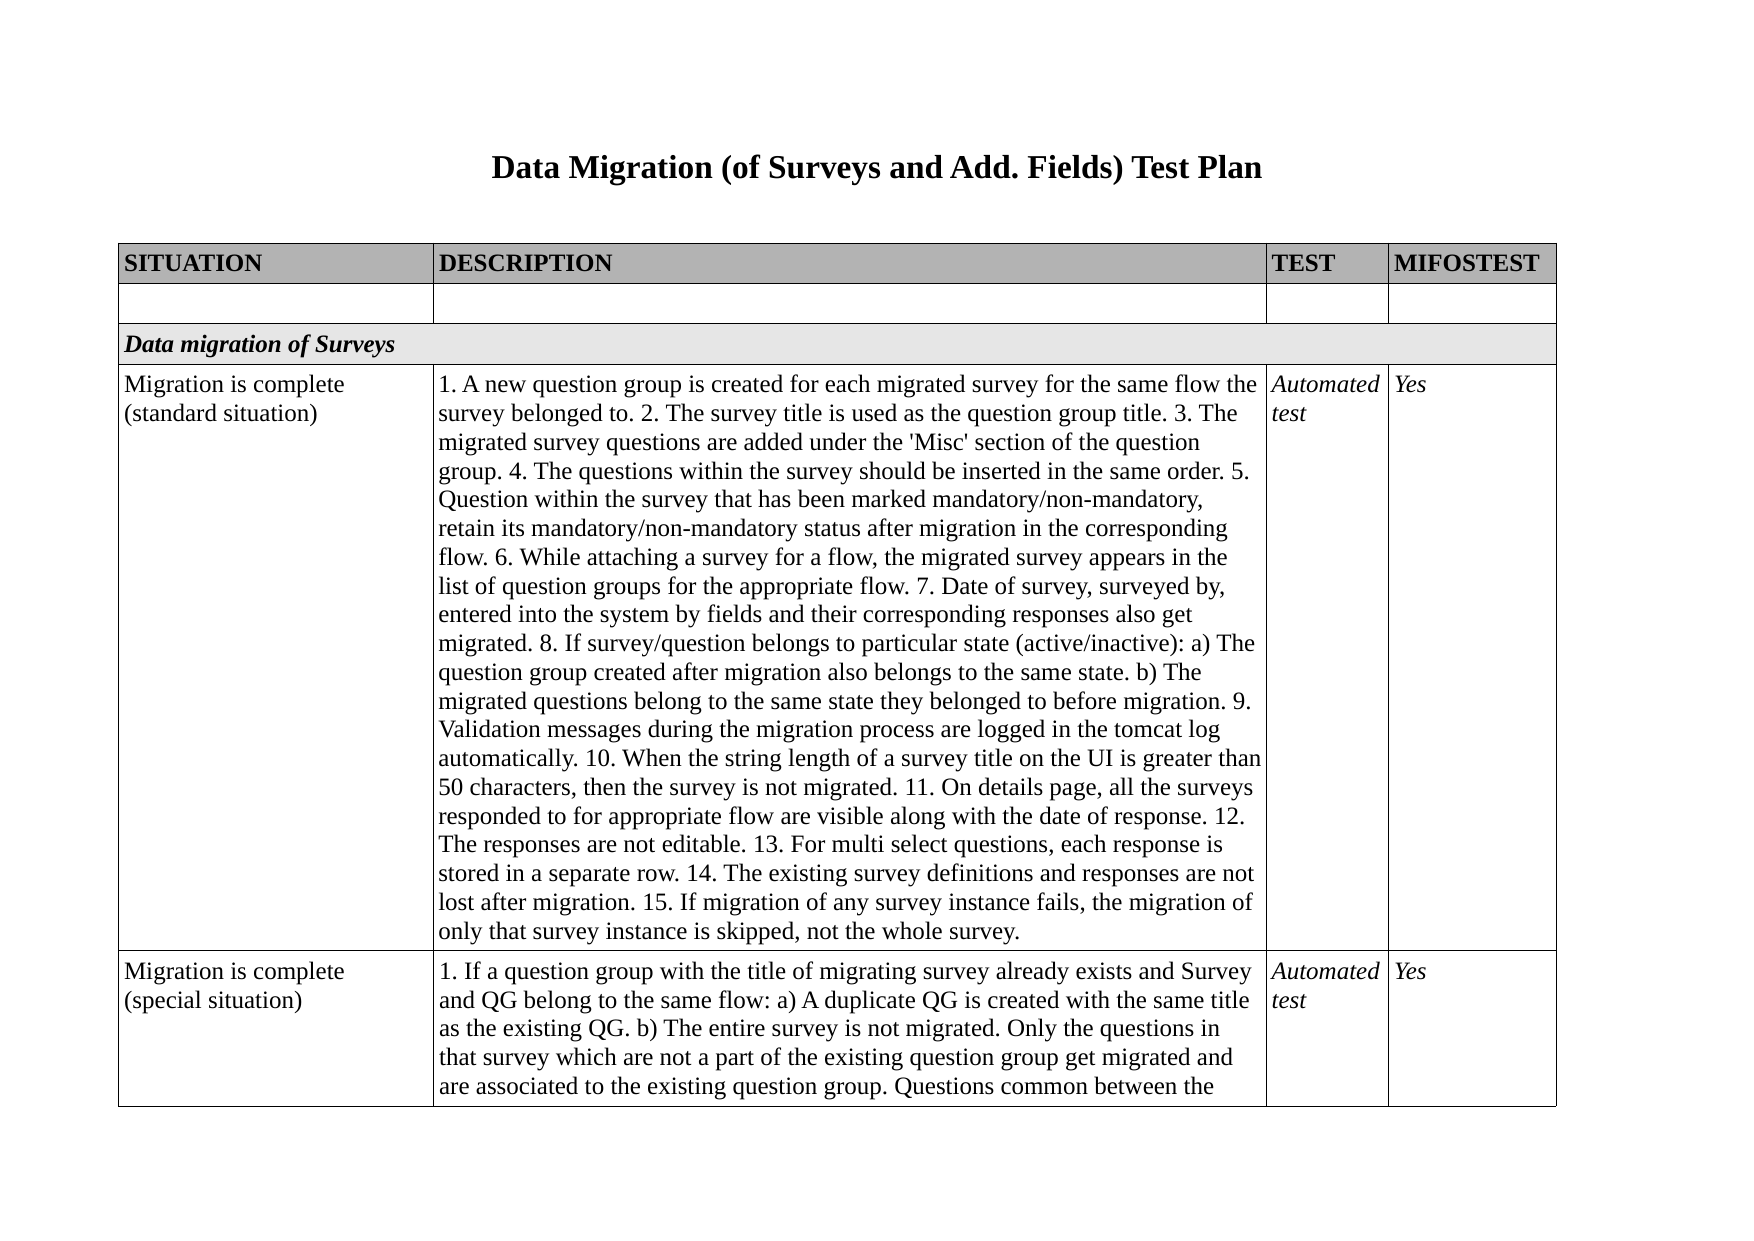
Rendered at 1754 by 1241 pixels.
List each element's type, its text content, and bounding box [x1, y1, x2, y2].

table_header SITUATION [119, 244, 433, 283]
table_cell Yes [1389, 365, 1556, 950]
text Data Migration (of Surveys and Add. Fields) Test Plan [118, 147, 1636, 185]
table_header DESCRIPTION [434, 244, 1266, 283]
table_cell Migration is complete (standard situation) [119, 365, 433, 950]
table_header TEST [1267, 244, 1388, 283]
table_cell 1. A new question group is created for each migrated survey for the same flow the survey belonged to. 2. The survey title is used as the question group title. 3. The migrated survey questions are added under the 'Misc' section of the question group. 4. The questions within the survey should be inserted in the same order. 5. Question within the survey that has been marked mandatory/non-mandatory, retain its mandatory/non-mandatory status after migration in the corresponding flow. 6. While attaching a survey for a flow, the migrated survey appears in the list of question groups for the appropriate flow. 7. Date of survey, surveyed by, entered into the system by fields and their corresponding responses also get migrated. 8. If survey/question belongs to particular state (active/inactive): a) The question group created after migration also belongs to the same state. b) The migrated questions belong to the same state they belonged to before migration. 9. Validation messages during the migration process are logged in the tomcat log automatically. 10. When the string length of a survey title on the UI is greater than 50 characters, then the survey is not migrated. 11. On details page, all the surveys responded to for appropriate flow are visible along with the date of response. 12. The responses are not editable. 13. For multi select questions, each response is stored in a separate row. 14. The existing survey definitions and responses are not lost after migration. 15. If migration of any survey instance fails, the migration of only that survey instance is skipped, not the whole survey. [434, 365, 1266, 950]
table_cell Automated test [1267, 365, 1388, 950]
table_cell [1389, 284, 1556, 323]
table_header MIFOSTEST [1389, 244, 1556, 283]
table_cell Automated test [1267, 951, 1388, 1106]
table_cell [119, 284, 433, 323]
table_cell 1. If a question group with the title of migrating survey already exists and Survey and QG belong to the same flow: a) A duplicate QG is created with the same title as the existing QG. b) The entire survey is not migrated. Only the questions in that survey which are not a part of the existing question group get migrated and are associated to the existing question group. Questions common between the [434, 951, 1266, 1106]
table_cell [434, 284, 1266, 323]
table_cell Yes [1389, 951, 1556, 1106]
table_cell Data migration of Surveys [119, 324, 1556, 364]
table_cell Migration is complete (special situation) [119, 951, 433, 1106]
table_cell [1267, 284, 1388, 323]
